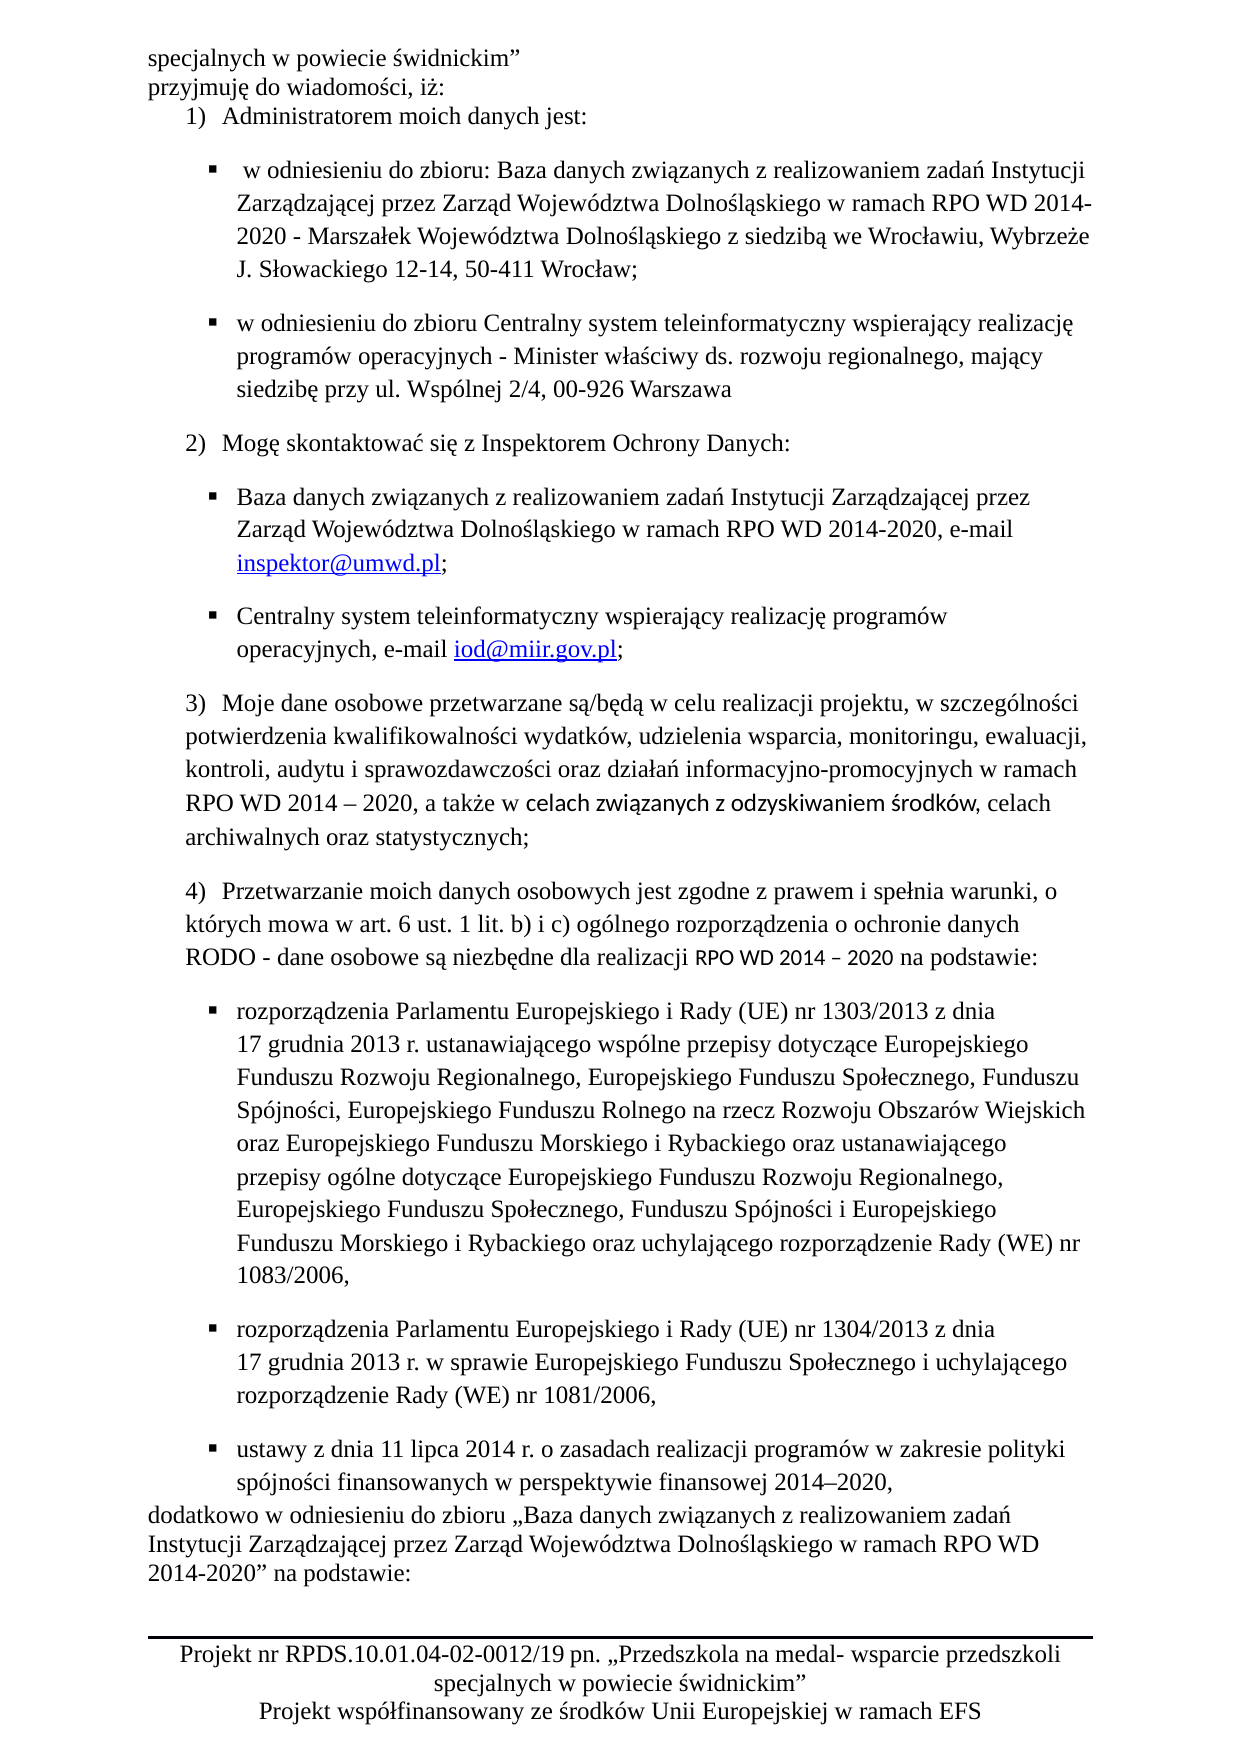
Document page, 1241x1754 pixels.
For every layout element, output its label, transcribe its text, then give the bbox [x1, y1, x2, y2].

text przyjmuję do wiadomości, iż: [148, 72, 1093, 101]
list w odniesieniu do zbioru: Baza danych związanych z realizowaniem zadań Instytucji Zarządzającej przez Zarząd Województwa Dolnośląskiego w ramach RPO WD 2014-2020 - Marszałek Województwa Dolnośląskiego z siedzibą we Wrocławiu, Wybrzeże J. Słowackiego 12-14, 50-411 Wrocław; [207, 155, 1093, 283]
list Mogę skontaktować się z Inspektorem Ochrony Danych: [185, 428, 1093, 456]
text specjalnych w powiecie świdnickim” [148, 43, 1093, 72]
list Baza danych związanych z realizowaniem zadań Instytucji Zarządzającej przez Zarząd Województwa Dolnośląskiego w ramach RPO WD 2014-2020, e-mail inspektor@umwd.pl; [207, 482, 1093, 576]
text dodatkowo w odniesieniu do zbioru „Baza danych związanych z realizowaniem zadań Instytucji Zarządzającej przez Zarząd Województwa Dolnośląskiego w ramach RPO WD 2014-2020” na podstawie: [148, 1500, 1093, 1587]
list rozporządzenia Parlamentu Europejskiego i Rady (UE) nr 1304/2013 z dnia 17 grudnia 2013 r. w sprawie Europejskiego Funduszu Społecznego i uchylającego rozporządzenie Rady (WE) nr 1081/2006, [207, 1314, 1093, 1409]
list rozporządzenia Parlamentu Europejskiego i Rady (UE) nr 1303/2013 z dnia 17 grudnia 2013 r. ustanawiającego wspólne przepisy dotyczące Europejskiego Funduszu Rozwoju Regionalnego, Europejskiego Funduszu Społecznego, Funduszu Spójności, Europejskiego Funduszu Rolnego na rzecz Rozwoju Obszarów Wiejskich oraz Europejskiego Funduszu Morskiego i Rybackiego oraz ustanawiającego przepisy ogólne dotyczące Europejskiego Funduszu Rozwoju Regionalnego, Europejskiego Funduszu Społecznego, Funduszu Spójności i Europejskiego Funduszu Morskiego i Rybackiego oraz uchylającego rozporządzenie Rady (WE) nr 1083/2006, [207, 996, 1093, 1289]
list Moje dane osobowe przetwarzane są/będą w celu realizacji projektu, w szczególności potwierdzenia kwalifikowalności wydatków, udzielenia wsparcia, monitoringu, ewaluacji, kontroli, audytu i sprawozdawczości oraz działań informacyjno-promocyjnych w ramach RPO WD 2014 – 2020, a także w celach związanych z odzyskiwaniem środków, celach archiwalnych oraz statystycznych; [185, 688, 1093, 851]
list Administratorem moich danych jest: [185, 101, 1093, 130]
list ustawy z dnia 11 lipca 2014 r. o zasadach realizacji programów w zakresie polityki spójności finansowanych w perspektywie finansowej 2014–2020, [207, 1434, 1093, 1496]
list Centralny system teleinformatyczny wspierający realizację programów operacyjnych, e-mail iod@miir.gov.pl; [207, 601, 1093, 663]
list Przetwarzanie moich danych osobowych jest zgodne z prawem i spełnia warunki, o których mowa w art. 6 ust. 1 lit. b) i c) ogólnego rozporządzenia o ochronie danych RODO - dane osobowe są niezbędne dla realizacji RPO WD 2014 – 2020 na podstawie: [185, 876, 1093, 971]
list w odniesieniu do zbioru Centralny system teleinformatyczny wspierający realizację programów operacyjnych - Minister właściwy ds. rozwoju regionalnego, mający siedzibę przy ul. Wspólnej 2/4, 00-926 Warszawa [207, 308, 1093, 403]
